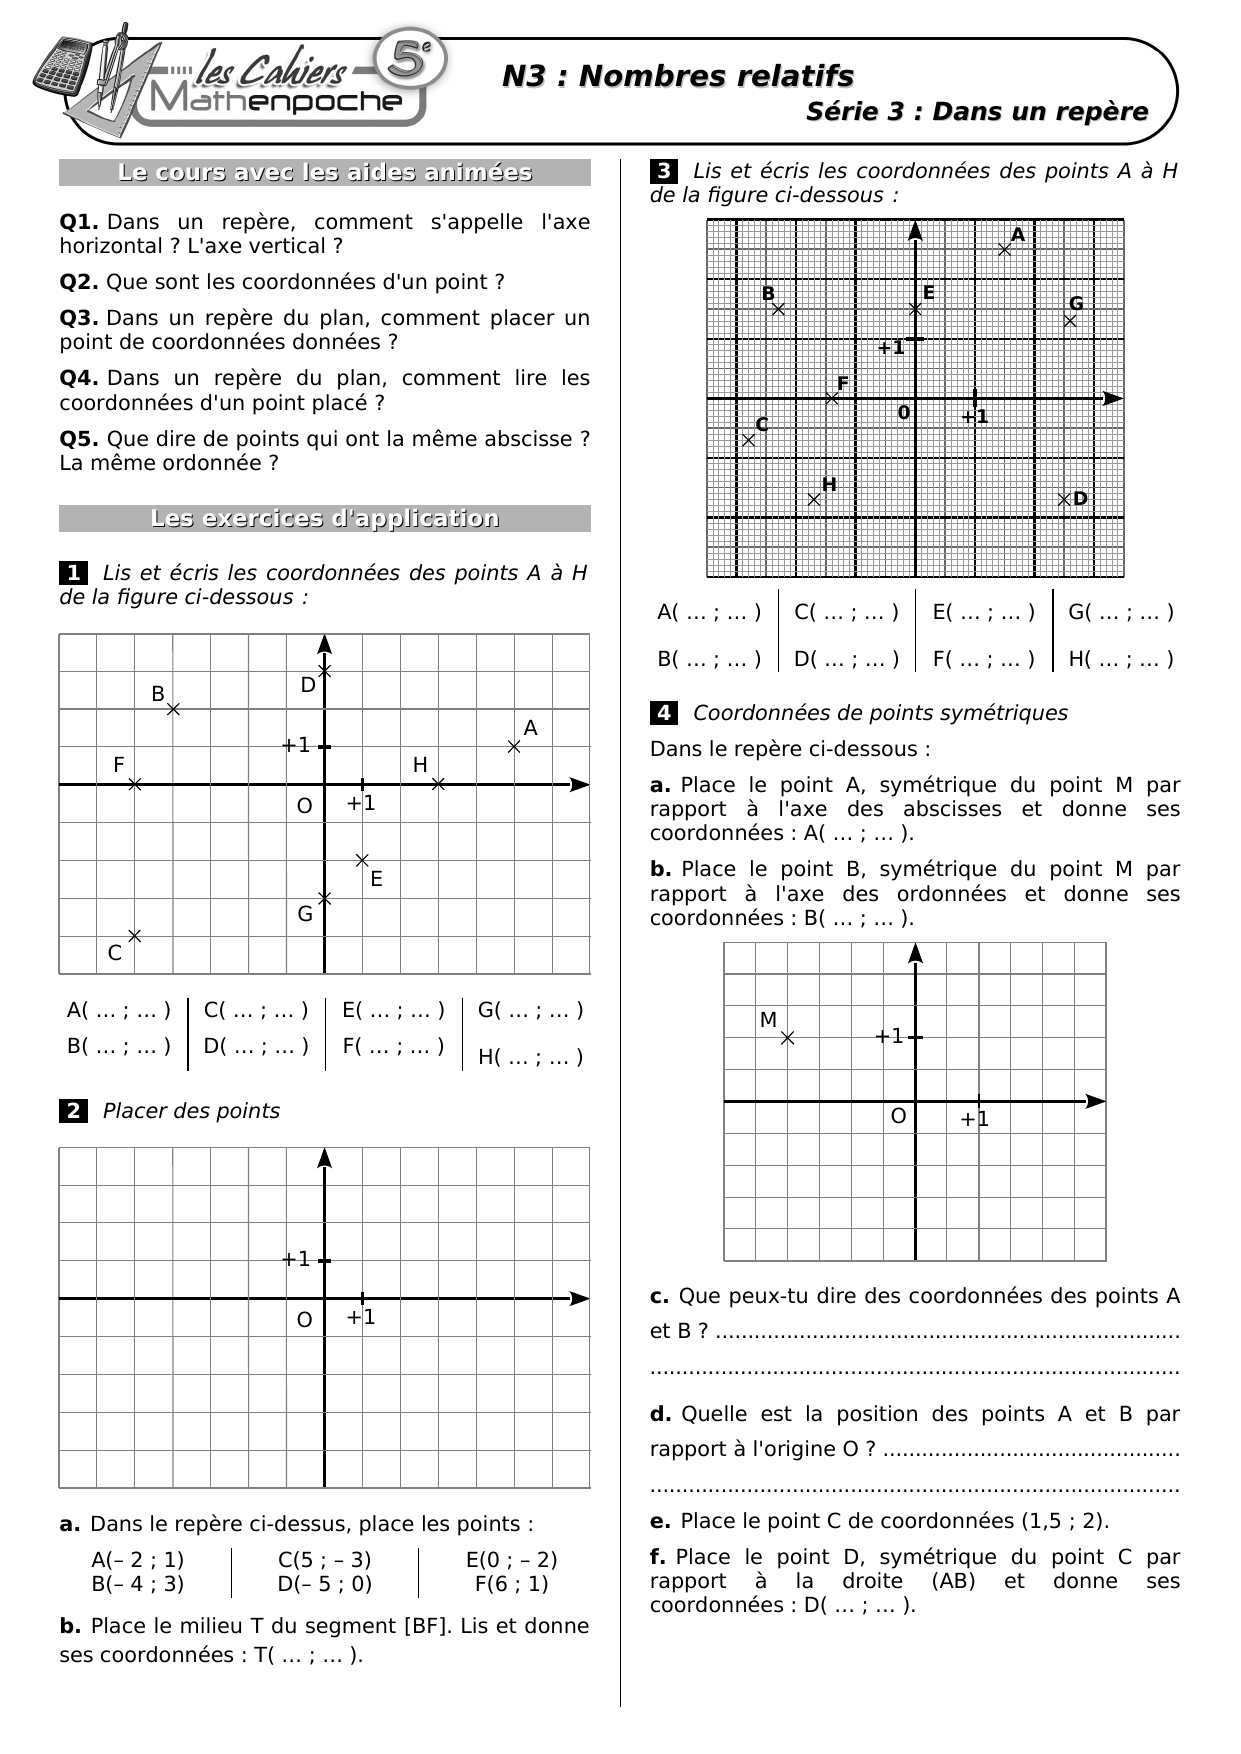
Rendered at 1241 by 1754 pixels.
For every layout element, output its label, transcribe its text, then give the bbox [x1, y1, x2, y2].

text G( … ; … ) [471, 998, 591, 1023]
text B( … ; … ) [59, 1034, 179, 1059]
text B(– 4 ; 3) [59, 1573, 217, 1597]
list Dans le repère ci-dessus, place les points : [59, 1512, 591, 1537]
text G( … ; … ) [1061, 589, 1181, 624]
text E( … ; … ) [924, 589, 1044, 624]
list Place le point D, symétrique du point C par rapport à la droite (AB) et donne ses coordonnées : D( … ; … ). [649, 1545, 1181, 1618]
text F(6 ; 1) [433, 1573, 591, 1597]
text B( … ; … ) [649, 636, 769, 671]
text D( … ; … ) [196, 1034, 316, 1059]
text H( … ; … ) [471, 1034, 591, 1070]
text A( … ; … ) [59, 998, 179, 1023]
list Lis et écris les coordonnées des points A à H de la figure ci-dessous : [649, 159, 1181, 208]
text Le cours avec les aides animées [59, 159, 591, 186]
text E( … ; … ) [334, 998, 453, 1023]
list Quelle est la position des points A et B par rapport à l'origine O ? [649, 1391, 1181, 1497]
text C( … ; … ) [787, 589, 906, 624]
text D( … ; … ) [787, 636, 906, 671]
text Q2. Que sont les coordonnées d'un point ? [59, 270, 591, 294]
list Que peux-tu dire des coordonnées des points A et B ? [649, 1273, 1181, 1379]
text E(0 ; – 2) [433, 1548, 591, 1573]
text D(– 5 ; 0) [246, 1573, 403, 1597]
picture [30, 18, 1182, 152]
text F( … ; … ) [334, 1034, 453, 1059]
text C(5 ; – 3) [246, 1548, 403, 1573]
text Q1. Dans un repère, comment s'appelle l'axe horizontal ? L'axe vertical ? [59, 210, 591, 258]
list Place le point C de coordonnées (1,5 ; 2). [649, 1509, 1181, 1533]
text Dans le repère ci-dessous : [649, 737, 1181, 761]
text A( … ; … ) [649, 589, 769, 624]
text C( … ; … ) [196, 998, 316, 1023]
list Place le point B, symétrique du point M par rapport à l'axe des ordonnées et donne ses coordonnées : B( … ; … ). [649, 858, 1181, 930]
list Place le point A, symétrique du point M par rapport à l'axe des abscisses et donne ses coordonnées : A( … ; … ). [649, 773, 1181, 846]
list Lis et écris les coordonnées des points A à H de la figure ci-dessous : [59, 561, 591, 609]
list Place le milieu T du segment [BF]. Lis et donne ses coordonnées : T( … ; … ). [59, 1609, 591, 1668]
text Q5. Que dire de points qui ont la même abscisse ? La même ordonnée ? [59, 427, 591, 475]
text Q4. Dans un repère du plan, comment lire les coordonnées d'un point placé ? [59, 366, 591, 415]
text F( … ; … ) [924, 636, 1044, 671]
list Coordonnées de points symétriques [678, 701, 1181, 725]
text A(– 2 ; 1) [59, 1548, 217, 1573]
list Placer des points [88, 1099, 591, 1123]
text Les exercices d'application [59, 505, 591, 532]
text H( … ; … ) [1061, 636, 1181, 671]
text Q3. Dans un repère du plan, comment placer un point de coordonnées données ? [59, 306, 591, 355]
